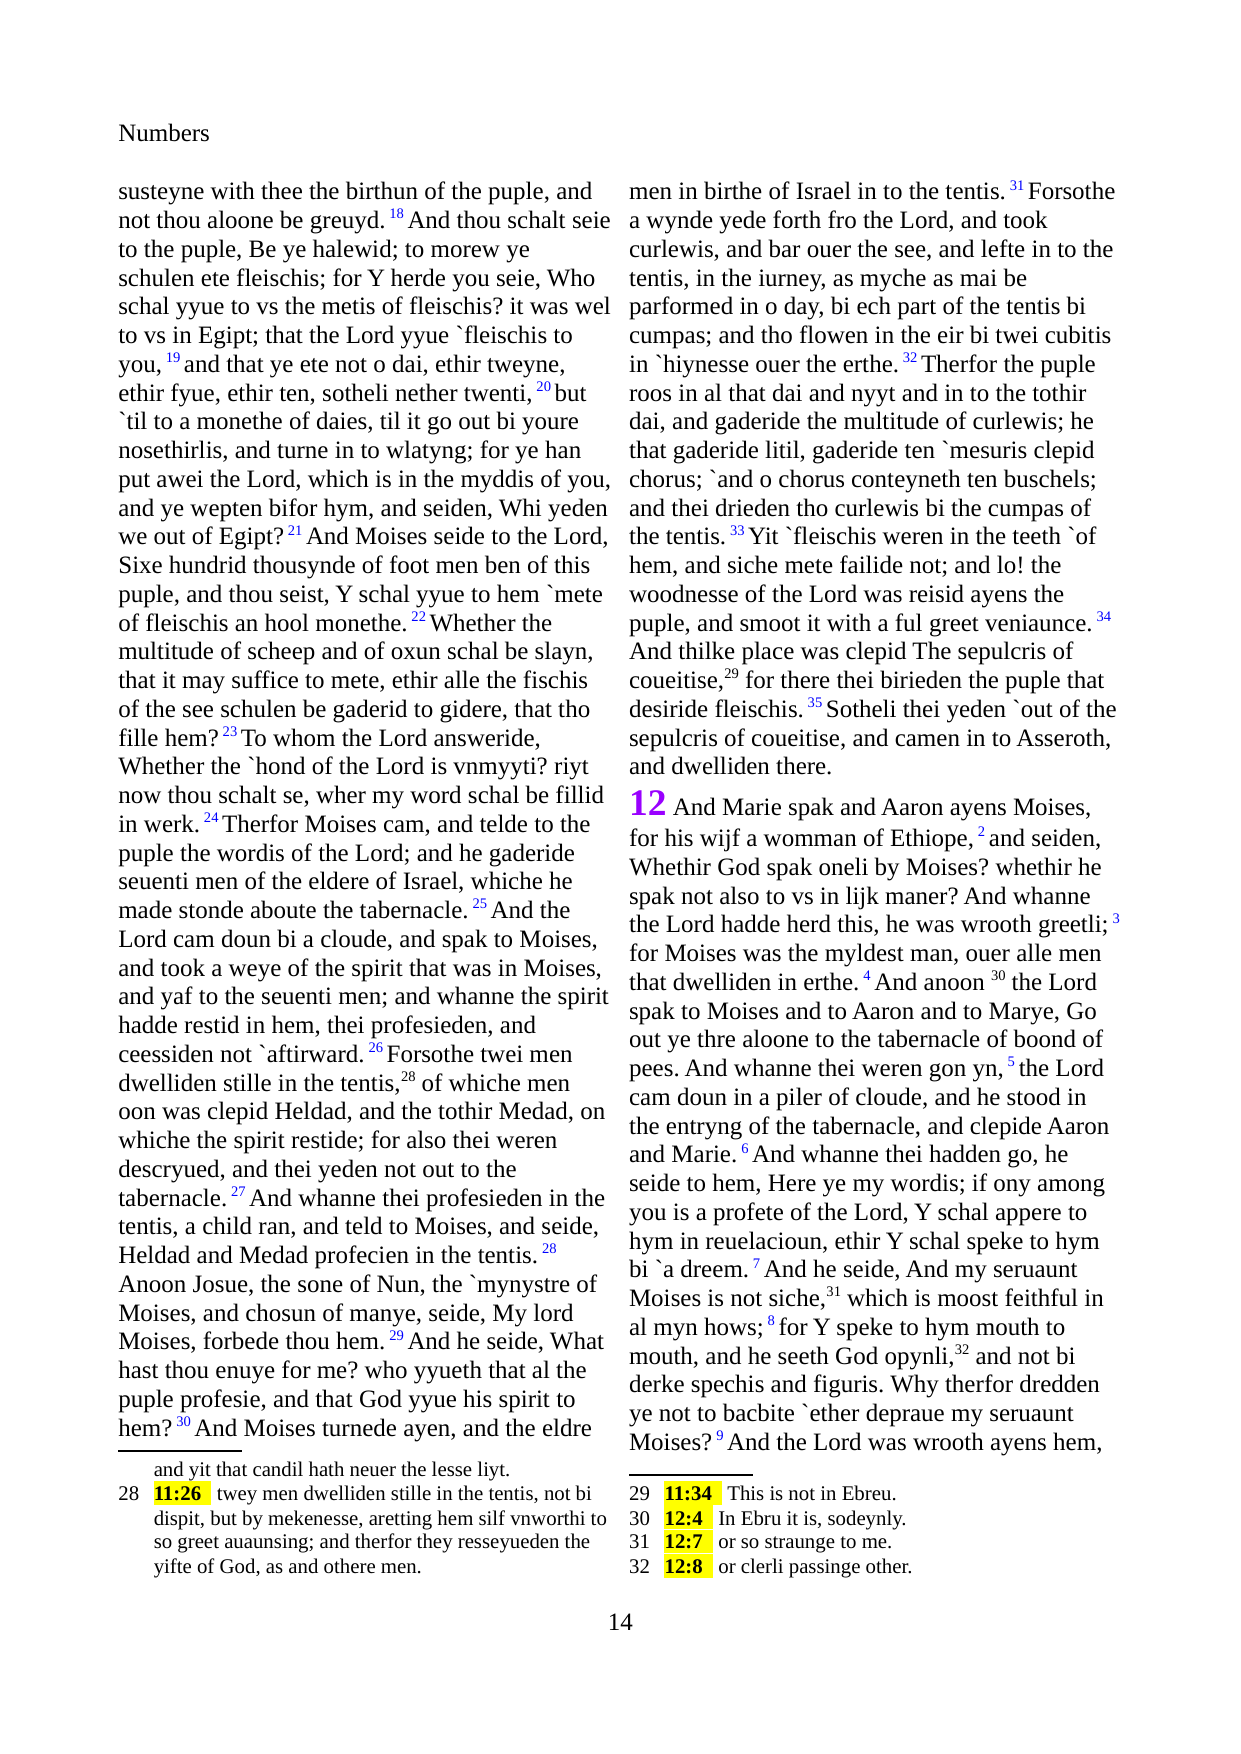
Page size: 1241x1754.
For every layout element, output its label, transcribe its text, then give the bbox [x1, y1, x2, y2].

text 12 And Marie spak and Aaron ayens Moises, for his wijf a womman of Ethiope, 2 and seiden, Whethir God spak oneli by Moises? whethir he spak not also to vs in lijk maner? And whanne the Lord hadde herd this, he was wrooth greetli; 3 for Moises was the myldest man, ouer alle men that dwelliden in erthe. 4 And anoon the Lord spak to Moises and to Aaron and to Marye, Go out ye thre aloone to the tabernacle of boond of pees. And whanne thei weren gon yn, 5 the Lord cam doun in a piler of cloude, and he stood in the entryng of the tabernacle, and clepide Aaron and Marie. 6 And whanne thei hadden go, he seide to hem, Here ye my wordis; if ony among you is a profete of the Lord, Y schal appere to hym in reuelacioun, ethir Y schal speke to hym bi `a dreem. 7 And he seide, And my seruaunt Moises is not siche, which is moost feithful in al myn hows; 8 for Y speke to hym mouth to mouth, and he seeth God opynli, and not bi derke spechis and figuris. Why therfor dredden ye not to bacbite `ether depraue my seruaunt Moises? 9 And the Lord was wrooth ayens hem, [629, 780, 1122, 1456]
text and yit that candil hath neuer the lesse liyt. [118, 1457, 611, 1481]
text men in birthe of Israel in to the tentis. 31 Forsothe a wynde yede forth fro the Lord, and took curlewis, and bar ouer the see, and lefte in to the tentis, in the iurney, as myche as mai be parformed in o day, bi ech part of the tentis bi cumpas; and tho flowen in the eir bi twei cubitis in `hiynesse ouer the erthe. 32 Therfor the puple roos in al that dai and nyyt and in to the tothir dai, and gaderide the multitude of curlewis; he that gaderide litil, gaderide ten `mesuris clepid chorus; `and o chorus conteyneth ten buschels; and thei drieden tho curlewis bi the cumpas of the tentis. 33 Yit `fleischis weren in the teeth `of hem, and siche mete failide not; and lo! the woodnesse of the Lord was reisid ayens the puple, and smoot it with a ful greet veniaunce. 34 And thilke place was clepid The sepulcris of coueitise, for there thei birieden the puple that desiride fleischis. 35 Sotheli thei yeden `out of the sepulcris of coueitise, and camen in to Asseroth, and dwelliden there. [629, 176, 1122, 780]
text 11:26 twey men dwelliden stille in the tentis, not bi dispit, but by mekenesse, aretting hem silf vnworthi to so greet auaunsing; and therfor they resseyueden the yifte of God, as and othere men. [118, 1481, 611, 1578]
text 12:7 or so straunge to me. [629, 1529, 1122, 1553]
text 11:34 This is not in Ebreu. [722, 1481, 1122, 1505]
text 11:34 This is not in Ebreu. [629, 1481, 664, 1505]
text 12:4 In Ebru it is, sodeynly. [629, 1505, 664, 1529]
text 12:4 In Ebru it is, sodeynly. [713, 1505, 1122, 1529]
text susteyne with thee the birthun of the puple, and not thou aloone be greuyd. 18 And thou schalt seie to the puple, Be ye halewid; to morew ye schulen ete fleischis; for Y herde you seie, Who schal yyue to vs the metis of fleischis? it was wel to vs in Egipt; that the Lord yyue `fleischis to you, 19 and that ye ete not o dai, ethir tweyne, ethir fyue, ethir ten, sotheli nether twenti, 20 but `til to a monethe of daies, til it go out bi youre nosethirlis, and turne in to wlatyng; for ye han put awei the Lord, which is in the myddis of you, and ye wepten bifor hym, and seiden, Whi yeden we out of Egipt? 21 And Moises seide to the Lord, Sixe hundrid thousynde of foot men ben of this puple, and thou seist, Y schal yyue to hem `mete of fleischis an hool monethe. 22 Whether the multitude of scheep and of oxun schal be slayn, that it may suffice to mete, ethir alle the fischis of the see schulen be gaderid to gidere, that tho fille hem? 23 To whom the Lord answeride, Whether the `hond of the Lord is vnmyyti? riyt now thou schalt se, wher my word schal be fillid in werk. 24 Therfor Moises cam, and telde to the puple the wordis of the Lord; and he gaderide seuenti men of the eldere of Israel, whiche he made stonde aboute the tabernacle. 25 And the Lord cam doun bi a cloude, and spak to Moises, and took a weye of the spirit that was in Moises, and yaf to the seuenti men; and whanne the spirit hadde restid in hem, thei profesieden, and ceessiden not `aftirward. 26 Forsothe twei men dwelliden stille in the tentis, of whiche men oon was clepid Heldad, and the tothir Medad, on whiche the spirit restide; for also thei weren descryued, and thei yeden not out to the tabernacle. 27 And whanne thei profesieden in the tentis, a child ran, and teld to Moises, and seide, Heldad and Medad profecien in the tentis. 28 Anoon Josue, the sone of Nun, the `mynystre of Moises, and chosun of manye, seide, My lord Moises, forbede thou hem. 29 And he seide, What hast thou enuye for me? who yyueth that al the puple profesie, and that God yyue his spirit to hem? 30 And Moises turnede ayen, and the eldre [118, 176, 611, 1441]
text 12:8 or clerli passinge other. [629, 1553, 1122, 1578]
